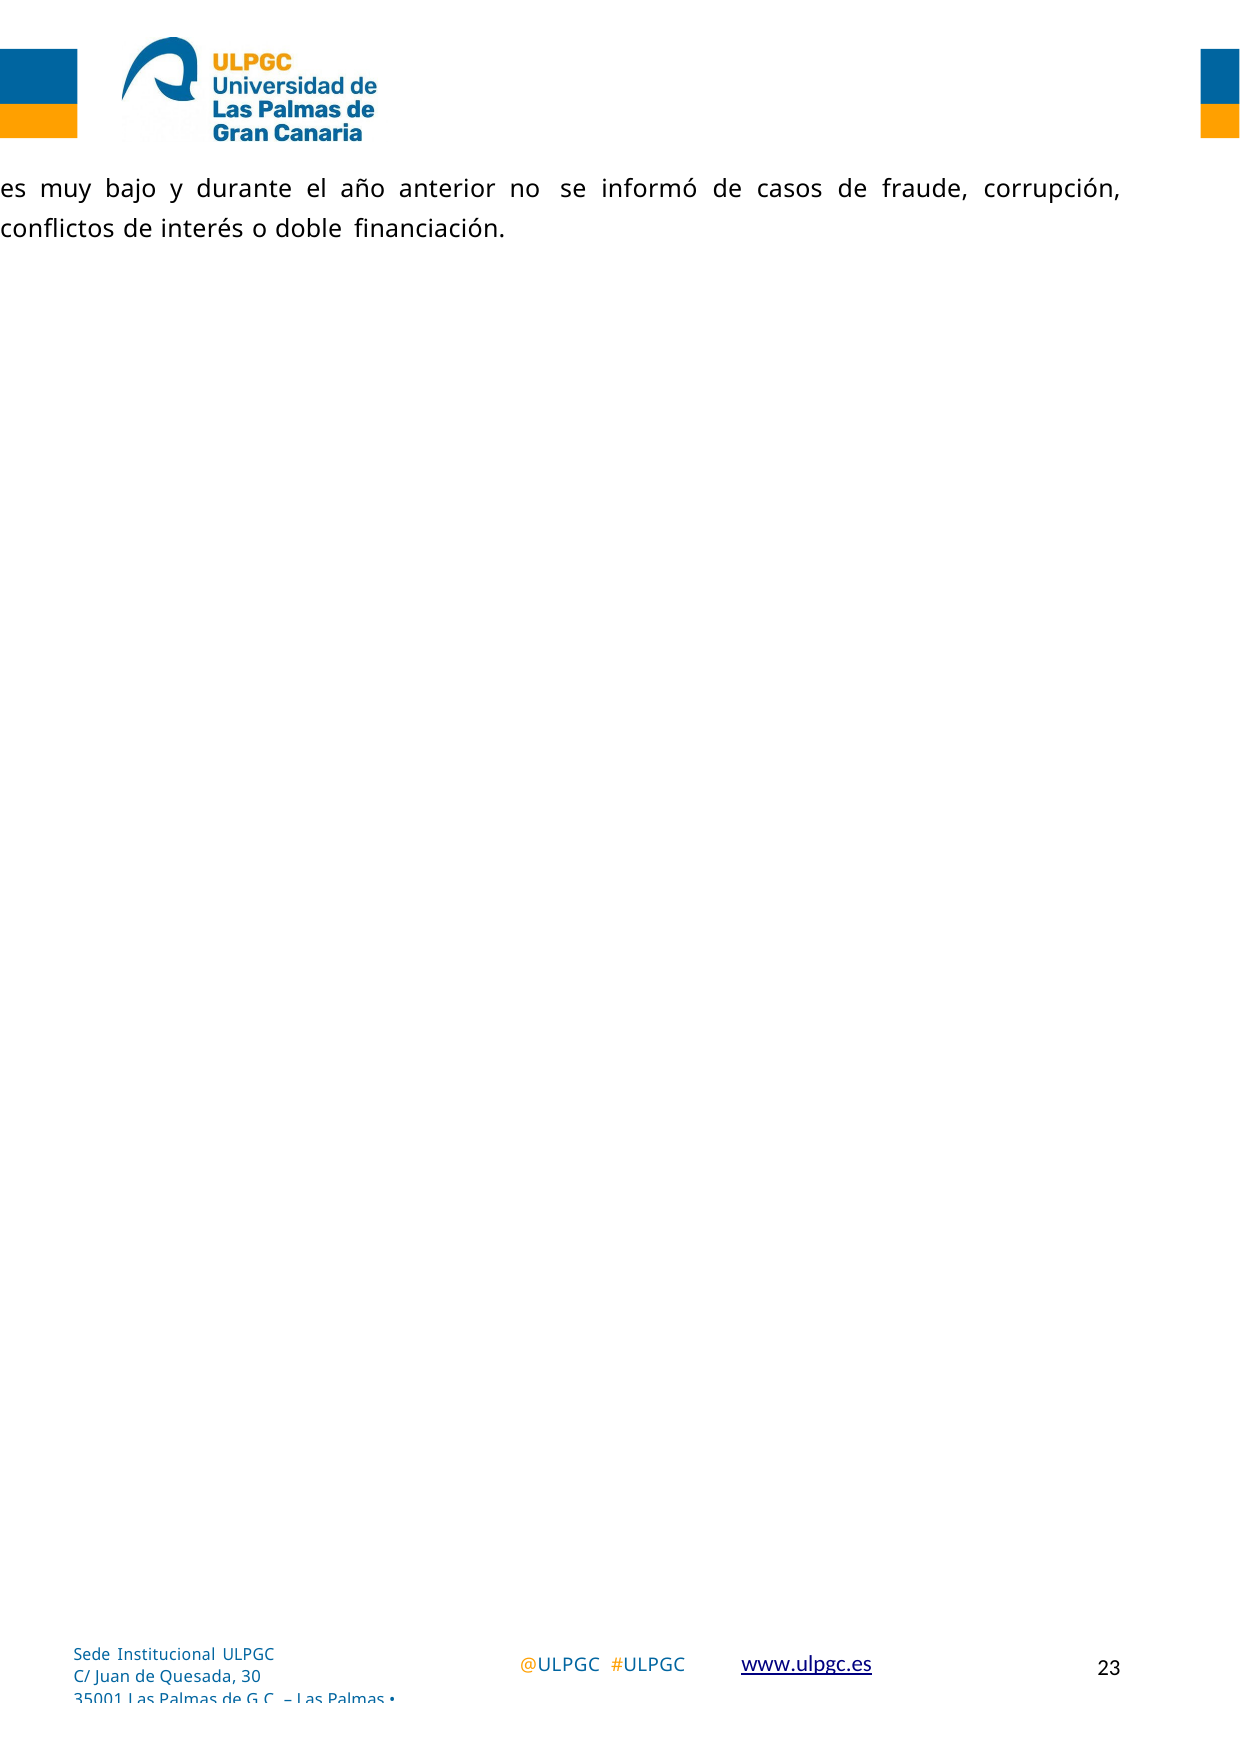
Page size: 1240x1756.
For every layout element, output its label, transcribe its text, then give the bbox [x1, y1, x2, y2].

list es muy bajo y durante el año anterior no se informó de casos de fraude, corrupción, conflictos de interés o doble financiación. [0, 171, 1122, 244]
